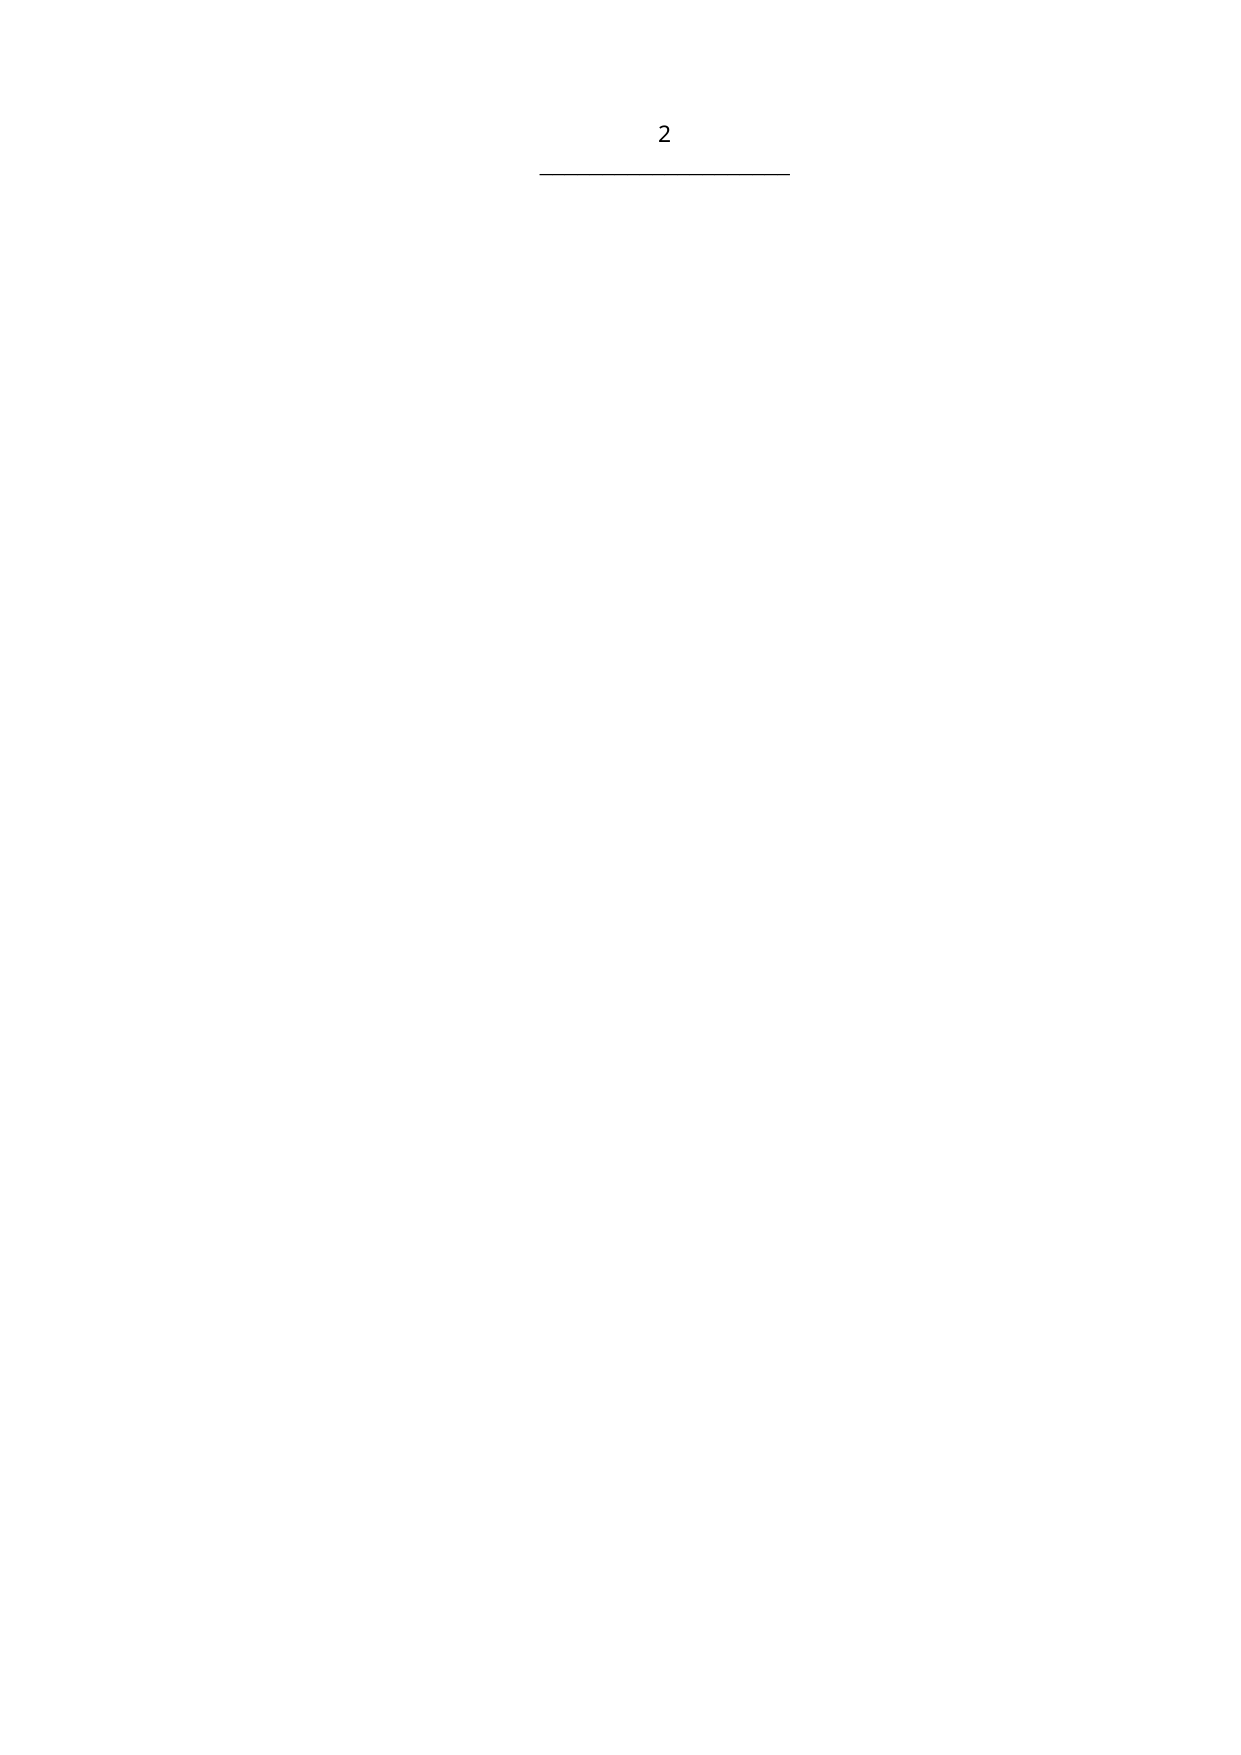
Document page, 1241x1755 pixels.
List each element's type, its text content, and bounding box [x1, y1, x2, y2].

text ____________________ [177, 149, 1152, 178]
